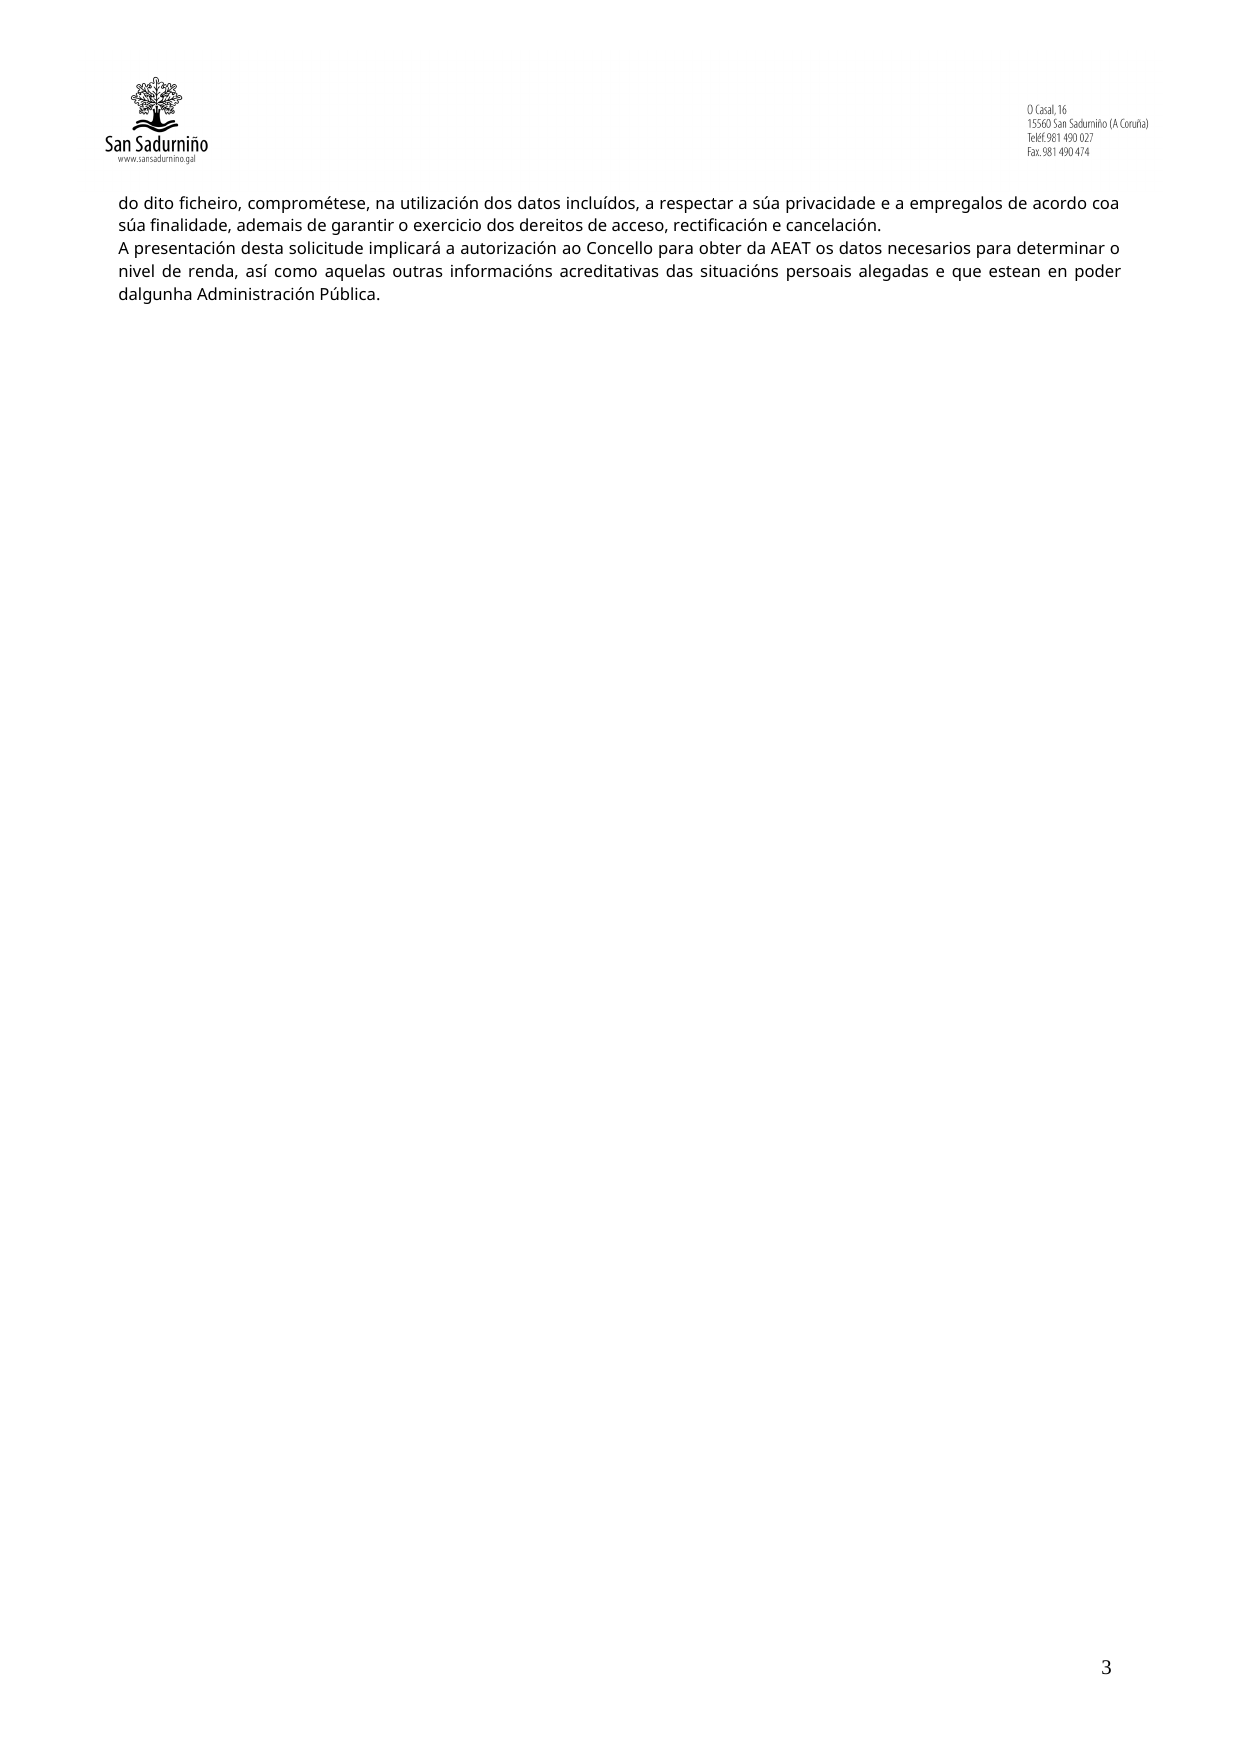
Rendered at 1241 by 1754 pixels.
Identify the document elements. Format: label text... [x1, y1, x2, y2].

text do dito ficheiro, comprométese, na utilización dos datos incluídos, a respectar a súa privacidade e a empregalos de acordo coa súa finalidade, ademais de garantir o exercicio dos dereitos de acceso, rectificación e cancelación. [118, 192, 1122, 237]
picture [76, 50, 1164, 192]
text A presentación desta solicitude implicará a autorización ao Concello para obter da AEAT os datos necesarios para determinar o nivel de renda, así como aquelas outras informacións acreditativas das situacións persoais alegadas e que estean en poder dalgunha Administración Pública. [118, 237, 1122, 305]
